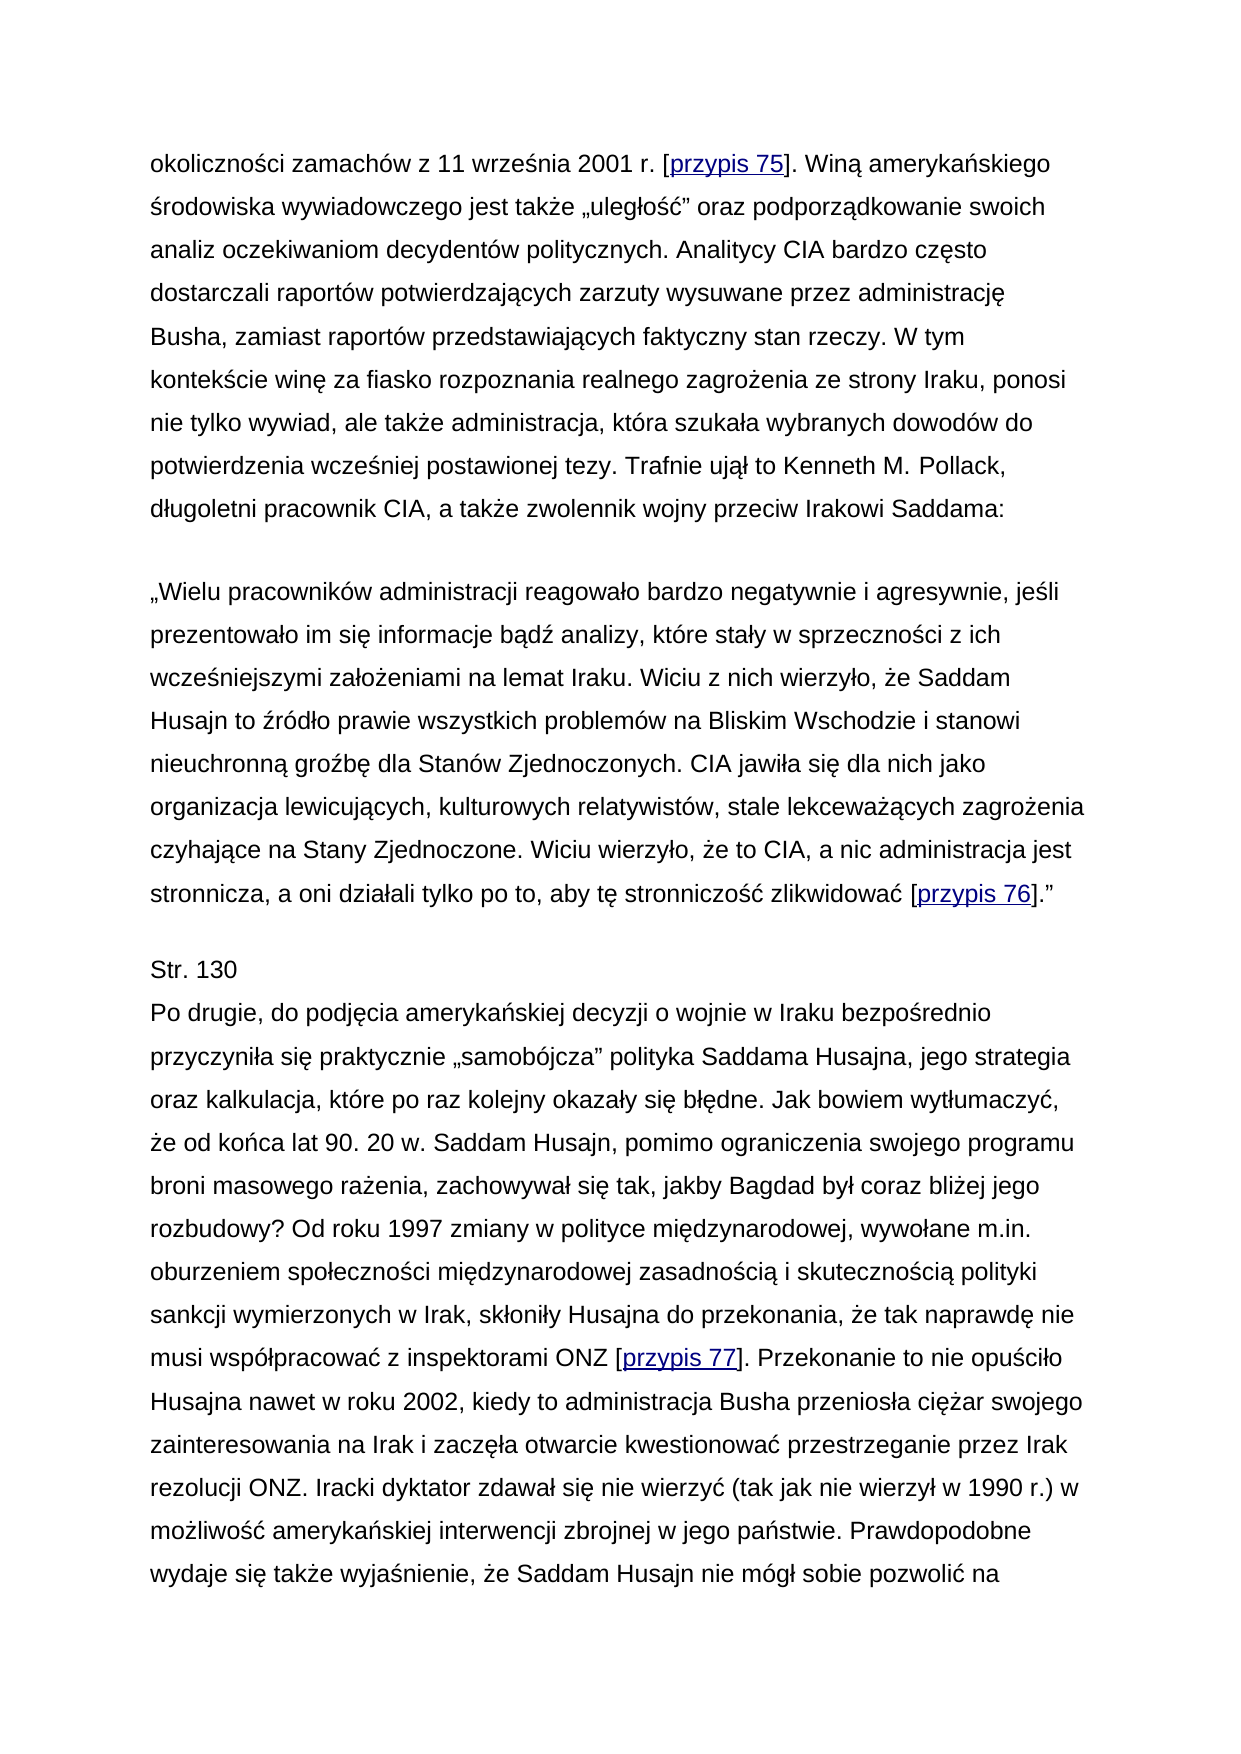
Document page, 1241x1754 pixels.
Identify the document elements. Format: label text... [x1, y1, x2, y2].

text Po drugie, do podjęcia amerykańskiej decyzji o wojnie w Iraku bezpośrednio przyczyniła się praktycznie „samobójcza” polityka Saddama Husajna, jego strategia oraz kalkulacja, które po raz kolejny okazały się błędne. Jak bowiem wytłumaczyć, że od końca lat 90. 20 w. Saddam Husajn, pomimo ograniczenia swojego programu broni masowego rażenia, zachowywał się tak, jakby Bagdad był coraz bliżej jego rozbudowy? Od roku 1997 zmiany w polityce międzynarodowej, wywołane m.in. oburzeniem społeczności międzynarodowej zasadnością i skutecznością polityki sankcji wymierzonych w Irak, skłoniły Husajna do przekonania, że tak naprawdę nie musi współpracować z inspektorami ONZ [przypis 77]. Przekonanie to nie opuściło Husajna nawet w roku 2002, kiedy to administracja Busha przeniosła ciężar swojego zainteresowania na Irak i zaczęła otwarcie kwestionować przestrzeganie przez Irak rezolucji ONZ. Iracki dyktator zdawał się nie wierzyć (tak jak nie wierzył w 1990 r.) w możliwość amerykańskiej interwencji zbrojnej w jego państwie. Prawdopodobne wydaje się także wyjaśnienie, że Saddam Husajn nie mógł sobie pozwolić na [150, 998, 1091, 1588]
text okoliczności zamachów z 11 września 2001 r. [przypis 75]. Winą amerykańskiego środowiska wywiadowczego jest także „uległość” oraz podporządkowanie swoich analiz oczekiwaniom decydentów politycznych. Analitycy CIA bardzo często dostarczali raportów potwierdzających zarzuty wysuwane przez administrację Busha, zamiast raportów przedstawiających faktyczny stan rzeczy. W tym kontekście winę za fiasko rozpoznania realnego zagrożenia ze strony Iraku, ponosi nie tylko wywiad, ale także administracja, która szukała wybranych dowodów do potwierdzenia wcześniej postawionej tezy. Trafnie ujął to Kenneth M. Pollack, długoletni pracownik CIA, a także zwolennik wojny przeciw Irakowi Saddama: [150, 149, 1091, 523]
text Str. 130 [150, 955, 1091, 984]
text „Wielu pracowników administracji reagowało bardzo negatywnie i agresywnie, jeśli prezentowało im się informacje bądź analizy, które stały w sprzeczności z ich wcześniejszymi założeniami na lemat Iraku. Wiciu z nich wierzyło, że Saddam Husajn to źródło prawie wszystkich problemów na Bliskim Wschodzie i stanowi nieuchronną groźbę dla Stanów Zjednoczonych. CIA jawiła się dla nich jako organizacja lewicujących, kulturowych relatywistów, stale lekceważących zagrożenia czyhające na Stany Zjednoczone. Wiciu wierzyło, że to CIA, a nic administracja jest stronnicza, a oni działali tylko po to, aby tę stronniczość zlikwidować [przypis 76].” [150, 577, 1091, 907]
